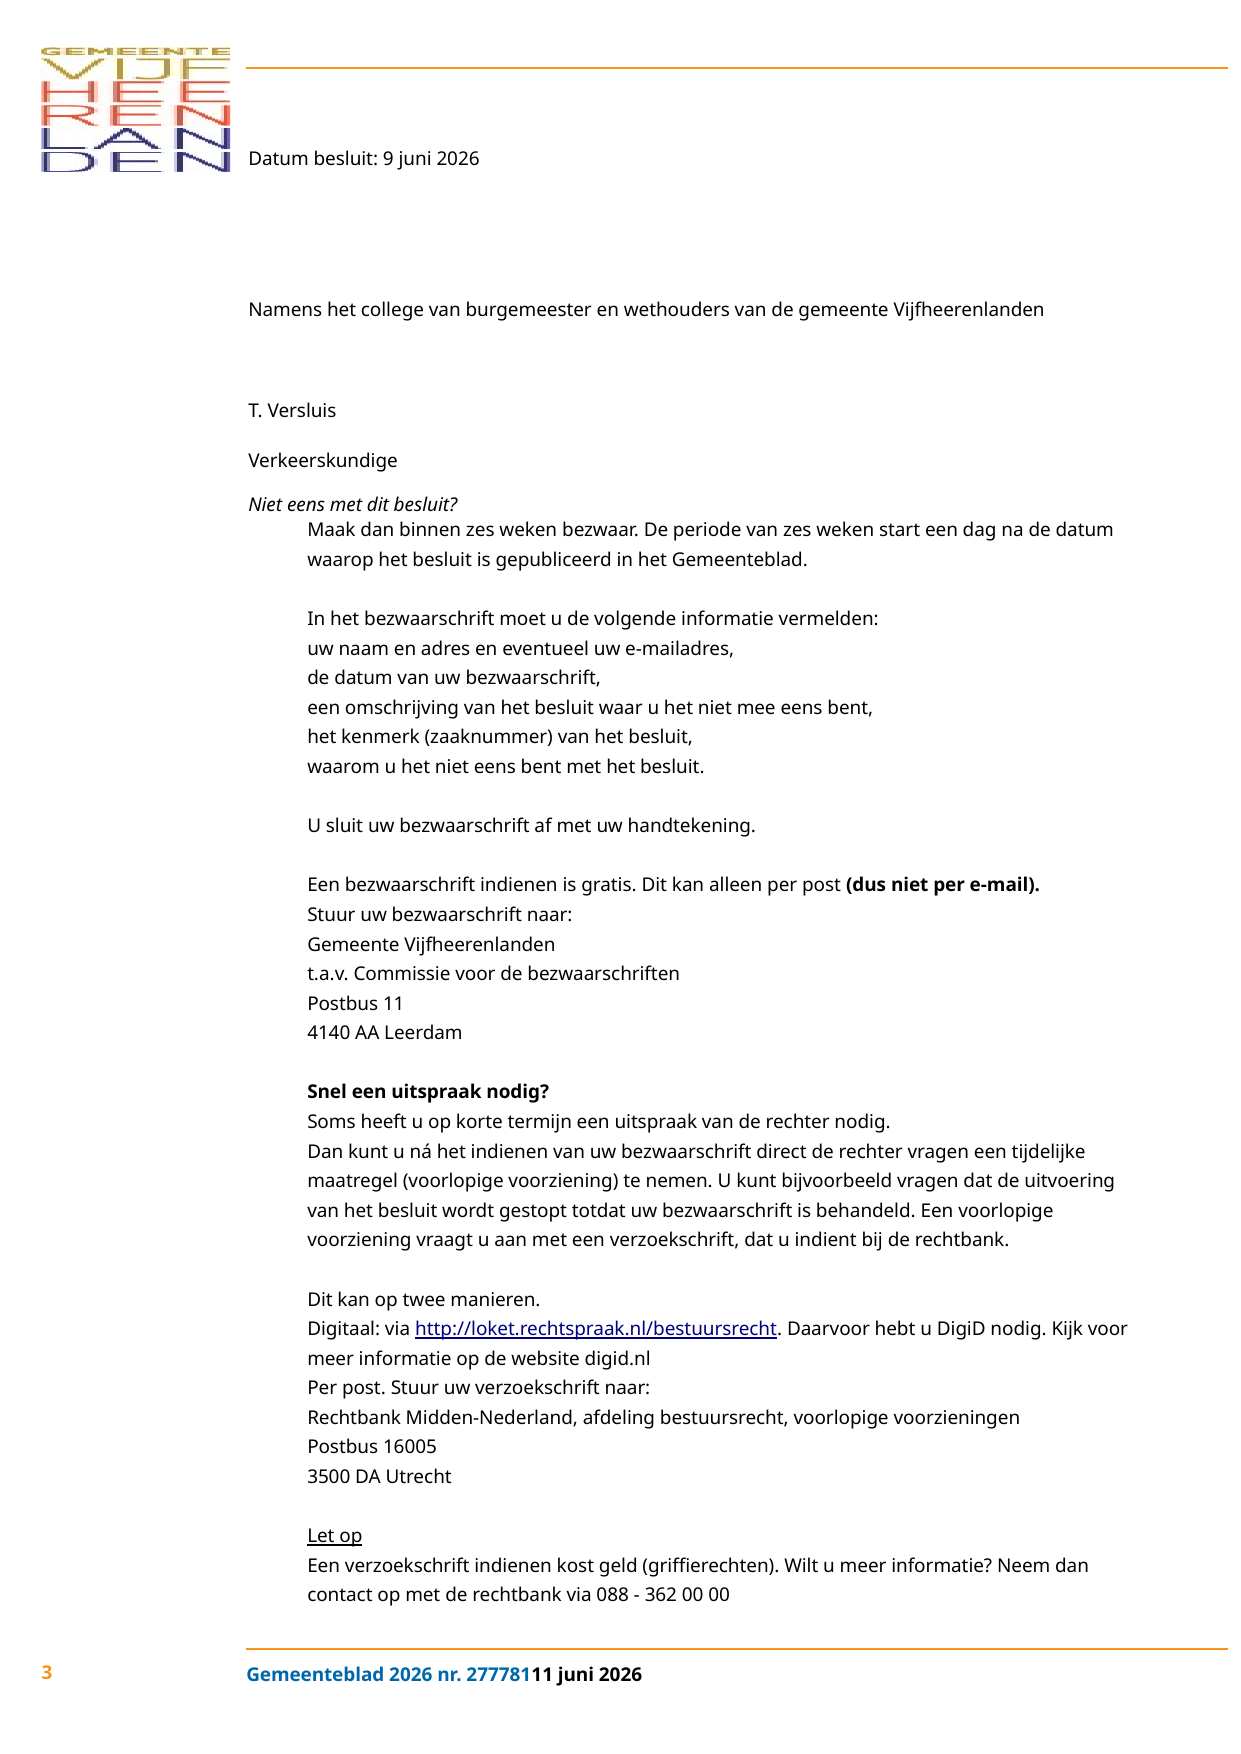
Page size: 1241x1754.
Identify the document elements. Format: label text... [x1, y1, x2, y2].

list Snel een uitspraak nodig? [248, 1079, 1152, 1104]
list Gemeente Vijfheerenlanden [248, 931, 1152, 956]
text Datum besluit: 9 juni 2026 [248, 145, 1152, 171]
text T. Versluis [248, 397, 1152, 423]
list Maak dan binnen zes weken bezwaar. De periode van zes weken start een dag na de datum waarop het besluit is gepubliceerd in het Gemeenteblad. [248, 517, 1152, 572]
list een omschrijving van het besluit waar u het niet mee eens bent, [248, 694, 1152, 720]
list 3500 DA Utrecht [248, 1463, 1152, 1489]
list Postbus 16005 [248, 1434, 1152, 1459]
list Let op [248, 1522, 1152, 1548]
list de datum van uw bezwaarschrift, [248, 664, 1152, 690]
list uw naam en adres en eventueel uw e-mailadres, [248, 635, 1152, 661]
list Postbus 11 [248, 990, 1152, 1016]
list waarom u het niet eens bent met het besluit. [248, 753, 1152, 779]
list het kenmerk (zaaknummer) van het besluit, [248, 724, 1152, 749]
list Per post. Stuur uw verzoekschrift naar: [248, 1374, 1152, 1400]
list U sluit uw bezwaarschrift af met uw handtekening. [248, 812, 1152, 838]
list In het bezwaarschrift moet u de volgende informatie vermelden: [248, 605, 1152, 631]
text Verkeerskundige [248, 448, 1152, 473]
text Namens het college van burgemeester en wethouders van de gemeente Vijfheerenlanden [248, 296, 1152, 322]
list Digitaal: via http://loket.rechtspraak.nl/bestuursrecht. Daarvoor hebt u DigiD nodig. Kijk voor meer informatie op de website digid.nl [248, 1315, 1152, 1371]
list 4140 AA Leerdam [248, 1019, 1152, 1045]
list Soms heeft u op korte termijn een uitspraak van de rechter nodig. [248, 1108, 1152, 1134]
list Rechtbank Midden-Nederland, afdeling bestuursrecht, voorlopige voorzieningen [248, 1404, 1152, 1430]
list Stuur uw bezwaarschrift naar: [248, 901, 1152, 927]
text Niet eens met dit besluit? [248, 491, 1152, 517]
list Dan kunt u ná het indienen van uw bezwaarschrift direct de rechter vragen een tijdelijke maatregel (voorlopige voorziening) te nemen. U kunt bijvoorbeeld vragen dat de uitvoering van het besluit wordt gestopt totdat uw bezwaarschrift is behandeld. Een voorlopige voorziening vraagt u aan met een verzoekschrift, dat u indient bij de rechtbank. [248, 1138, 1152, 1252]
list Een verzoekschrift indienen kost geld (griffierechten). Wilt u meer informatie? Neem dan contact op met de rechtbank via 088 - 362 00 00 [248, 1552, 1152, 1607]
list t.a.v. Commissie voor de bezwaarschriften [248, 960, 1152, 986]
picture [41, 47, 231, 172]
list Een bezwaarschrift indienen is gratis. Dit kan alleen per post (dus niet per e-mail). [248, 872, 1152, 897]
list Dit kan op twee manieren. [248, 1286, 1152, 1311]
